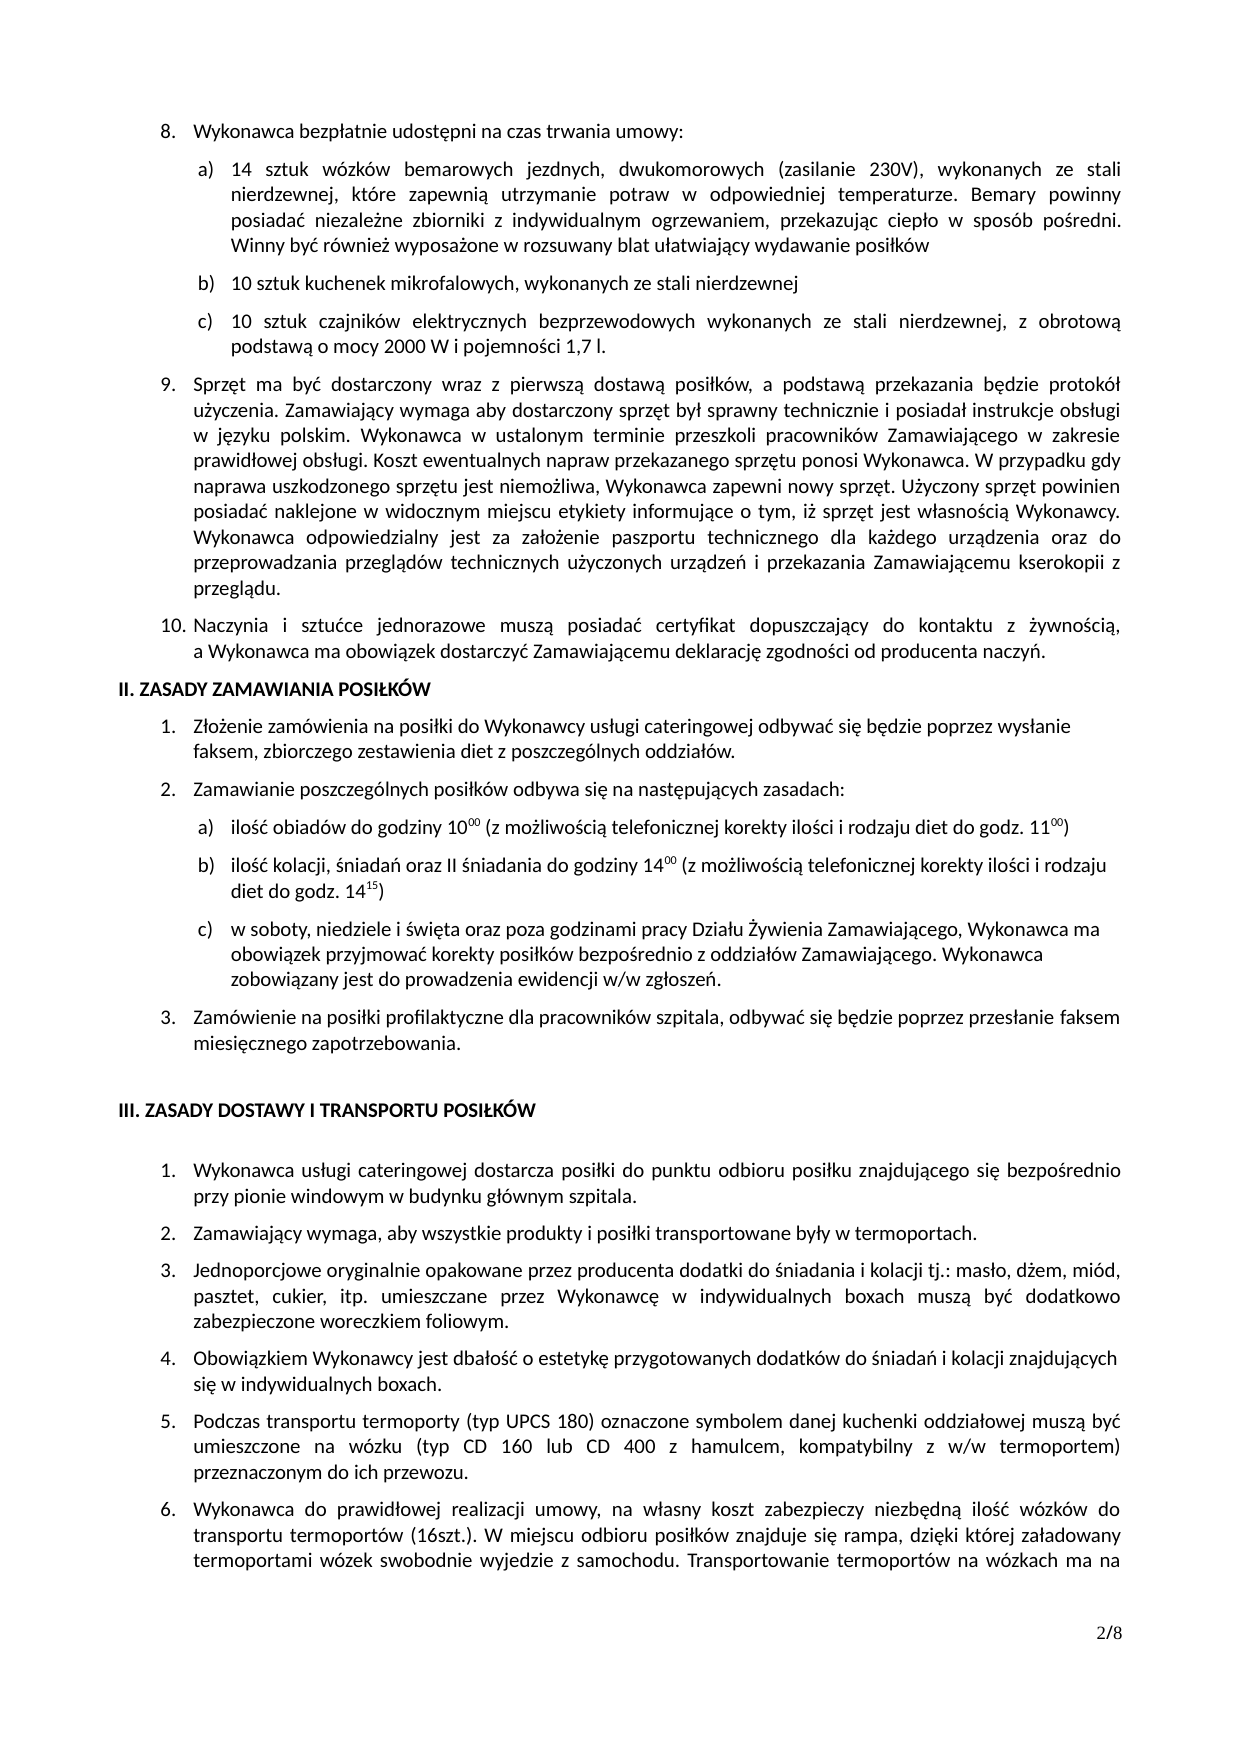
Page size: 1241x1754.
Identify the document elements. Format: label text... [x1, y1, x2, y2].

list Wykonawca bezpłatnie udostępni na czas trwania umowy: [156, 118, 1122, 143]
list Naczynia i sztućce jednorazowe muszą posiadać certyfikat dopuszczający do kontaktu z żywnością, a Wykonawca ma obowiązek dostarczyć Zamawiającemu deklarację zgodności od producenta naczyń. [156, 613, 1122, 663]
list II. ZASADY ZAMAWIANIA POSIŁKÓW [118, 676, 1122, 701]
list Podczas transportu termoporty (typ UPCS 180) oznaczone symbolem danej kuchenki oddziałowej muszą być umieszczone na wózku (typ CD 160 lub CD 400 z hamulcem, kompatybilny z w/w termoportem) przeznaczonym do ich przewozu. [156, 1408, 1122, 1484]
list Zamawianie poszczególnych posiłków odbywa się na następujących zasadach: [156, 777, 1122, 802]
list 14 sztuk wózków bemarowych jezdnych, dwukomorowych (zasilanie 230V), wykonanych ze stali nierdzewnej, które zapewnią utrzymanie potraw w odpowiedniej temperaturze. Bemary powinny posiadać niezależne zbiorniki z indywidualnym ogrzewaniem, przekazując ciepło w sposób pośredni. Winny być również wyposażone w rozsuwany blat ułatwiający wydawanie posiłków [193, 156, 1122, 258]
list Zamówienie na posiłki profilaktyczne dla pracowników szpitala, odbywać się będzie poprzez przesłanie faksem miesięcznego zapotrzebowania. [156, 1004, 1122, 1055]
list Złożenie zamówienia na posiłki do Wykonawcy usługi cateringowej odbywać się będzie poprzez wysłanie faksem, zbiorczego zestawienia diet z poszczególnych oddziałów. [156, 713, 1122, 764]
list 10 sztuk kuchenek mikrofalowych, wykonanych ze stali nierdzewnej [193, 270, 1122, 296]
list Zamawiający wymaga, aby wszystkie produkty i posiłki transportowane były w termoportach. [156, 1220, 1122, 1246]
list III. ZASADY DOSTAWY I TRANSPORTU POSIŁKÓW [118, 1097, 1122, 1122]
list 10 sztuk czajników elektrycznych bezprzewodowych wykonanych ze stali nierdzewnej, z obrotową podstawą o mocy 2000 W i pojemności 1,7 l. [193, 308, 1122, 359]
list Wykonawca do prawidłowej realizacji umowy, na własny koszt zabezpieczy niezbędną ilość wózków do transportu termoportów (16szt.). W miejscu odbioru posiłków znajduje się rampa, dzięki której załadowany termoportami wózek swobodnie wyjedzie z samochodu. Transportowanie termoportów na wózkach ma na [156, 1496, 1122, 1573]
list Obowiązkiem Wykonawcy jest dbałość o estetykę przygotowanych dodatków do śniadań i kolacji znajdujących się w indywidualnych boxach. [156, 1346, 1122, 1396]
list Wykonawca usługi cateringowej dostarcza posiłki do punktu odbioru posiłku znajdującego się bezpośrednio przy pionie windowym w budynku głównym szpitala. [156, 1157, 1122, 1208]
list ilość kolacji, śniadań oraz II śniadania do godziny 1400 (z możliwością telefonicznej korekty ilości i rodzaju diet do godz. 1415) [193, 852, 1122, 903]
list w soboty, niedziele i święta oraz poza godzinami pracy Działu Żywienia Zamawiającego, Wykonawca ma obowiązek przyjmować korekty posiłków bezpośrednio z oddziałów Zamawiającego. Wykonawca zobowiązany jest do prowadzenia ewidencji w/w zgłoszeń. [193, 916, 1122, 992]
list Sprzęt ma być dostarczony wraz z pierwszą dostawą posiłków, a podstawą przekazania będzie protokół użyczenia. Zamawiający wymaga aby dostarczony sprzęt był sprawny technicznie i posiadał instrukcje obsługi w języku polskim. Wykonawca w ustalonym terminie przeszkoli pracowników Zamawiającego w zakresie prawidłowej obsługi. Koszt ewentualnych napraw przekazanego sprzętu ponosi Wykonawca. W przypadku gdy naprawa uszkodzonego sprzętu jest niemożliwa, Wykonawca zapewni nowy sprzęt. Użyczony sprzęt powinien posiadać naklejone w widocznym miejscu etykiety informujące o tym, iż sprzęt jest własnością Wykonawcy. Wykonawca odpowiedzialny jest za założenie paszportu technicznego dla każdego urządzenia oraz do przeprowadzania przeglądów technicznych użyczonych urządzeń i przekazania Zamawiającemu kserokopii z przeglądu. [156, 371, 1122, 600]
list Jednoporcjowe oryginalnie opakowane przez producenta dodatki do śniadania i kolacji tj.: masło, dżem, miód, pasztet, cukier, itp. umieszczane przez Wykonawcę w indywidualnych boxach muszą być dodatkowo zabezpieczone woreczkiem foliowym. [156, 1257, 1122, 1334]
list ilość obiadów do godziny 1000 (z możliwością telefonicznej korekty ilości i rodzaju diet do godz. 1100) [193, 814, 1122, 840]
